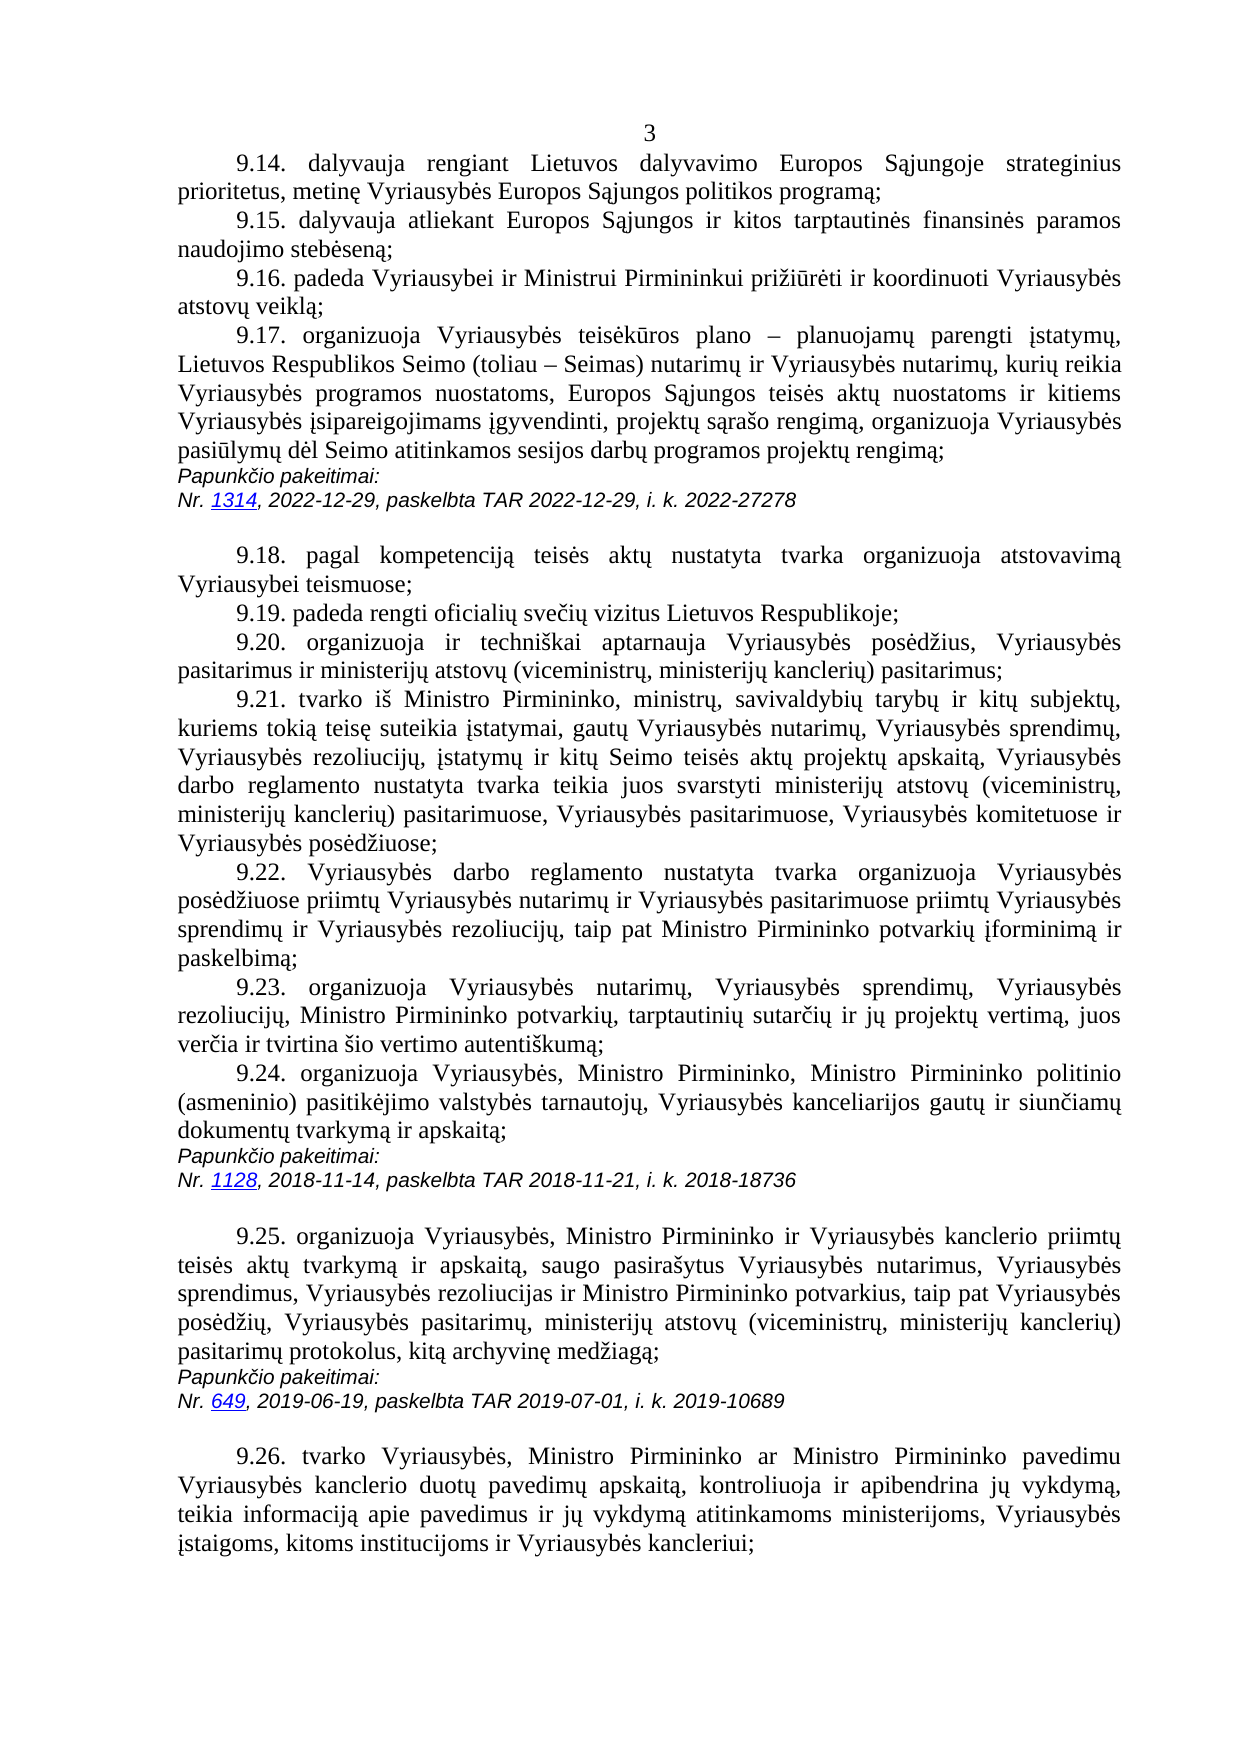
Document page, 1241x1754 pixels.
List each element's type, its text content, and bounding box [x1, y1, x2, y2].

text Nr. 649, 2019-06-19, paskelbta TAR 2019-07-01, i. k. 2019-10689 [177, 1389, 1122, 1413]
text 9.21. tvarko iš Ministro Pirmininko, ministrų, savivaldybių tarybų ir kitų subjektų, kuriems tokią teisę suteikia įstatymai, gautų Vyriausybės nutarimų, Vyriausybės sprendimų, Vyriausybės rezoliucijų, įstatymų ir kitų Seimo teisės aktų projektų apskaitą, Vyriausybės darbo reglamento nustatyta tvarka teikia juos svarstyti ministerijų atstovų (viceministrų, ministerijų kanclerių) pasitarimuose, Vyriausybės pasitarimuose, Vyriausybės komitetuose ir Vyriausybės posėdžiuose; [177, 684, 1122, 857]
text 9.18. pagal kompetenciją teisės aktų nustatyta tvarka organizuoja atstovavimą Vyriausybei teismuose; [177, 541, 1122, 598]
text Papunkčio pakeitimai: [177, 1144, 1122, 1168]
text 9.17. organizuoja Vyriausybės teisėkūros plano – planuojamų parengti įstatymų, Lietuvos Respublikos Seimo (toliau – Seimas) nutarimų ir Vyriausybės nutarimų, kurių reikia Vyriausybės programos nuostatoms, Europos Sąjungos teisės aktų nuostatoms ir kitiems Vyriausybės įsipareigojimams įgyvendinti, projektų sąrašo rengimą, organizuoja Vyriausybės pasiūlymų dėl Seimo atitinkamos sesijos darbų programos projektų rengimą; [177, 320, 1122, 464]
text 9.25. organizuoja Vyriausybės, Ministro Pirmininko ir Vyriausybės kanclerio priimtų teisės aktų tvarkymą ir apskaitą, saugo pasirašytus Vyriausybės nutarimus, Vyriausybės sprendimus, Vyriausybės rezoliucijas ir Ministro Pirmininko potvarkius, taip pat Vyriausybės posėdžių, Vyriausybės pasitarimų, ministerijų atstovų (viceministrų, ministerijų kanclerių) pasitarimų protokolus, kitą archyvinę medžiagą; [177, 1221, 1122, 1365]
text 9.19. padeda rengti oficialių svečių vizitus Lietuvos Respublikoje; [177, 598, 1122, 627]
text 9.22. Vyriausybės darbo reglamento nustatyta tvarka organizuoja Vyriausybės posėdžiuose priimtų Vyriausybės nutarimų ir Vyriausybės pasitarimuose priimtų Vyriausybės sprendimų ir Vyriausybės rezoliucijų, taip pat Ministro Pirmininko potvarkių įforminimą ir paskelbimą; [177, 857, 1122, 972]
text 9.14. dalyvauja rengiant Lietuvos dalyvavimo Europos Sąjungoje strateginius prioritetus, metinę Vyriausybės Europos Sąjungos politikos programą; [177, 148, 1122, 205]
text Papunkčio pakeitimai: [177, 1365, 1122, 1389]
text 9.23. organizuoja Vyriausybės nutarimų, Vyriausybės sprendimų, Vyriausybės rezoliucijų, Ministro Pirmininko potvarkių, tarptautinių sutarčių ir jų projektų vertimą, juos verčia ir tvirtina šio vertimo autentiškumą; [177, 972, 1122, 1058]
text 9.26. tvarko Vyriausybės, Ministro Pirmininko ar Ministro Pirmininko pavedimu Vyriausybės kanclerio duotų pavedimų apskaitą, kontroliuoja ir apibendrina jų vykdymą, teikia informaciją apie pavedimus ir jų vykdymą atitinkamoms ministerijoms, Vyriausybės įstaigoms, kitoms institucijoms ir Vyriausybės kancleriui; [177, 1441, 1122, 1556]
text Nr. 1128, 2018-11-14, paskelbta TAR 2018-11-21, i. k. 2018-18736 [177, 1168, 1122, 1192]
text 9.16. padeda Vyriausybei ir Ministrui Pirmininkui prižiūrėti ir koordinuoti Vyriausybės atstovų veiklą; [177, 263, 1122, 320]
text Nr. 1314, 2022-12-29, paskelbta TAR 2022-12-29, i. k. 2022-27278 [177, 488, 1122, 512]
text Papunkčio pakeitimai: [177, 464, 1122, 488]
text 9.20. organizuoja ir techniškai aptarnauja Vyriausybės posėdžius, Vyriausybės pasitarimus ir ministerijų atstovų (viceministrų, ministerijų kanclerių) pasitarimus; [177, 627, 1122, 684]
text 9.24. organizuoja Vyriausybės, Ministro Pirmininko, Ministro Pirmininko politinio (asmeninio) pasitikėjimo valstybės tarnautojų, Vyriausybės kanceliarijos gautų ir siunčiamų dokumentų tvarkymą ir apskaitą; [177, 1058, 1122, 1144]
text 9.15. dalyvauja atliekant Europos Sąjungos ir kitos tarptautinės finansinės paramos naudojimo stebėseną; [177, 205, 1122, 263]
